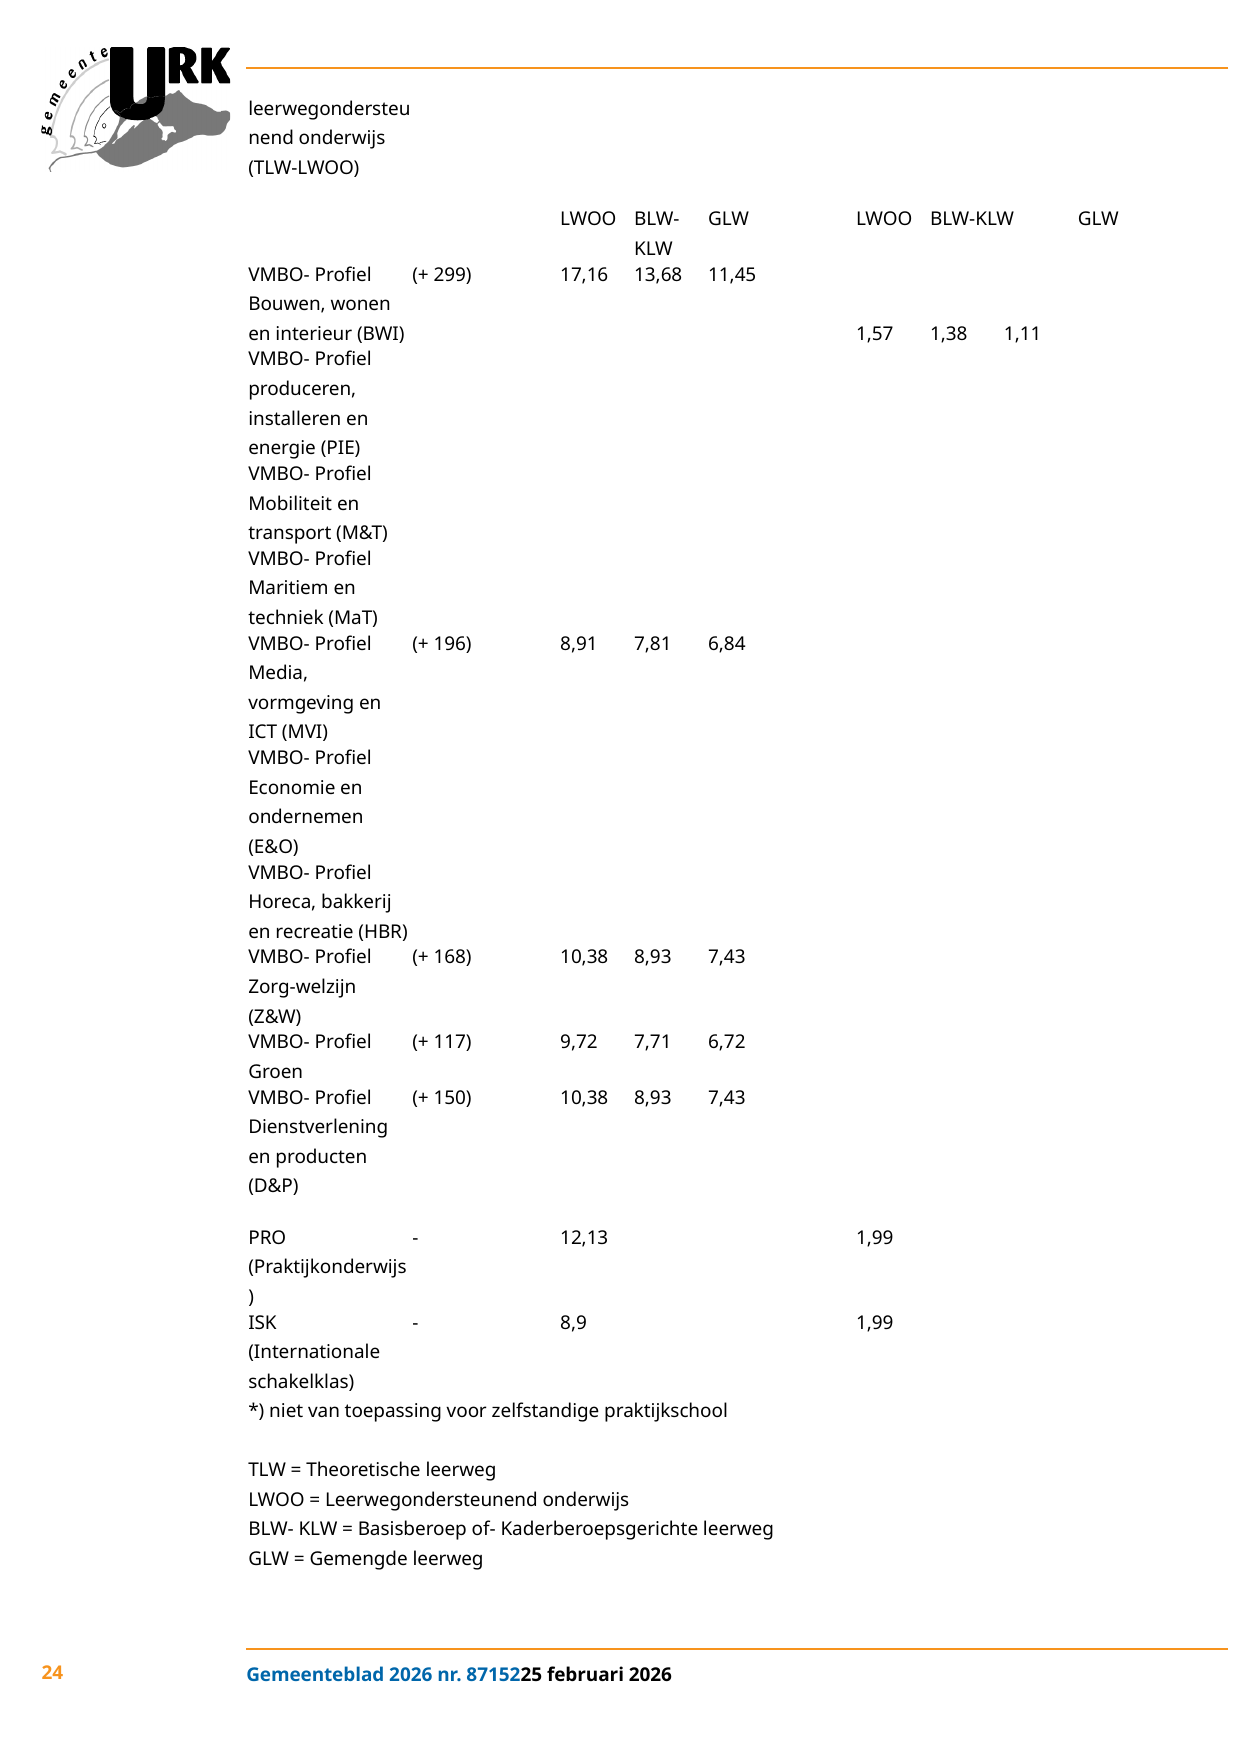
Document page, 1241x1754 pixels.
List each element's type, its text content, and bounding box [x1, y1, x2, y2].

table_cell [412, 205, 486, 261]
text GLW = Gemengde leerweg [248, 1545, 1152, 1571]
table_cell [782, 744, 856, 859]
table_cell [560, 859, 634, 944]
table_cell [248, 205, 412, 261]
table_cell 10,38 [560, 944, 634, 1029]
table_cell [708, 744, 782, 859]
table_cell 6,72 [708, 1029, 782, 1084]
table_cell VMBO- Profiel Bouwen, wonen en interieur (BWI) [248, 261, 412, 346]
table_cell 8,91 [560, 630, 634, 744]
table_cell [634, 744, 708, 859]
table_cell 7,43 [708, 944, 782, 1029]
table_cell [634, 1199, 708, 1224]
table_cell - [412, 95, 486, 180]
table_cell 8,93 [634, 944, 708, 1029]
table_cell LWOO [560, 205, 634, 261]
table_cell [782, 180, 856, 205]
table_cell [412, 346, 486, 460]
table_cell [782, 1224, 856, 1309]
table_cell [782, 1309, 856, 1394]
table_cell [1078, 1199, 1152, 1224]
table_cell [634, 346, 708, 460]
table_cell 1,99 [856, 1309, 1152, 1394]
table_cell [412, 460, 486, 545]
table_cell [930, 1199, 1078, 1224]
table_cell (+ 117) [412, 1029, 486, 1084]
table_cell [782, 944, 856, 1029]
table_cell [486, 1224, 560, 1309]
table_cell 9,72 [560, 1029, 634, 1084]
table_cell [634, 859, 708, 944]
table_cell [486, 1309, 560, 1394]
table_cell [782, 346, 856, 460]
table_cell [708, 460, 782, 545]
table_cell [486, 180, 560, 205]
table_cell [560, 460, 634, 545]
text TLW = Theoretische leerweg [248, 1456, 1152, 1482]
table_cell 17,16 [560, 261, 634, 346]
table_cell [708, 859, 782, 944]
table_cell [412, 545, 486, 630]
table_cell [782, 1029, 856, 1084]
table_cell 10,38 [560, 1084, 634, 1198]
table_cell [248, 180, 412, 205]
table_cell [708, 545, 782, 630]
table_cell [486, 95, 560, 180]
table_cell [560, 95, 782, 180]
text *) niet van toepassing voor zelfstandige praktijkschool [248, 1397, 1152, 1423]
table_cell [486, 630, 560, 744]
table_cell 11,45 [708, 261, 782, 346]
table_cell [560, 346, 634, 460]
table_cell [560, 545, 634, 630]
table_cell [1078, 180, 1152, 205]
table_cell [412, 744, 486, 859]
table_cell [634, 460, 708, 545]
table_cell [634, 180, 708, 205]
table_cell [708, 1199, 782, 1224]
table_cell [486, 1199, 560, 1224]
table_cell 8,9 [560, 1309, 782, 1394]
table_cell 13,68 [634, 261, 708, 346]
table_cell 6,84 [708, 630, 782, 744]
table_cell 12,13 [560, 1224, 782, 1309]
table_cell (+ 196) [412, 630, 486, 744]
table_cell [486, 1084, 560, 1198]
table_cell [782, 545, 856, 630]
table_cell [930, 180, 1078, 205]
table_cell ISK (Internationale schakelklas) [248, 1309, 412, 1394]
picture [41, 47, 231, 172]
table_cell VMBO- Profiel Mobiliteit en transport (M&T) [248, 460, 412, 545]
table_cell [412, 180, 486, 205]
table_cell [412, 859, 486, 944]
table_cell 1,38 [930, 261, 1004, 1198]
table_cell 1,11 [1004, 261, 1152, 1198]
table_cell [486, 1029, 560, 1084]
table_cell VMBO- Profiel Zorg-welzijn (Z&W) [248, 944, 412, 1029]
table_cell - [412, 1224, 486, 1309]
table_cell leerwegondersteunend onderwijs (TLW-LWOO) [248, 95, 412, 180]
table_cell BLW-KLW [930, 205, 1078, 261]
table_cell [782, 630, 856, 744]
text LWOO = Leerwegondersteunend onderwijs [248, 1486, 1152, 1512]
table_cell [486, 744, 560, 859]
table_cell [634, 545, 708, 630]
table_cell VMBO- Profiel Maritiem en techniek (MaT) [248, 545, 412, 630]
table_cell [486, 859, 560, 944]
table_cell [486, 545, 560, 630]
table_cell [486, 944, 560, 1029]
table_cell [486, 205, 560, 261]
table_cell VMBO- Profiel produceren, installeren en energie (PIE) [248, 346, 412, 460]
table_cell VMBO- Profiel Economie en ondernemen (E&O) [248, 744, 412, 859]
table_cell VMBO- Profiel Dienstverlening en producten (D&P) [248, 1084, 412, 1198]
table_cell 1,57 [856, 261, 930, 1198]
table_cell (+ 168) [412, 944, 486, 1029]
table_cell - [412, 1309, 486, 1394]
table_cell [782, 1199, 856, 1224]
table_cell (+ 299) [412, 261, 486, 346]
table_cell [486, 346, 560, 460]
table_cell GLW [1078, 205, 1152, 261]
table_cell [782, 95, 856, 180]
table_cell 7,71 [634, 1029, 708, 1084]
table_cell [782, 261, 856, 346]
table_cell [560, 744, 634, 859]
table_cell [856, 180, 930, 205]
table_cell [560, 180, 634, 205]
table_cell [856, 95, 1152, 180]
text BLW- KLW = Basisberoep of- Kaderberoepsgerichte leerweg [248, 1516, 1152, 1541]
table_cell VMBO- Profiel Horeca, bakkerij en recreatie (HBR) [248, 859, 412, 944]
table_cell [782, 460, 856, 545]
table_cell [248, 1199, 412, 1224]
table_cell VMBO- Profiel Groen [248, 1029, 412, 1084]
table_cell [708, 180, 782, 205]
table_cell [560, 1199, 634, 1224]
table_cell PRO (Praktijkonderwijs) [248, 1224, 412, 1309]
table_cell [856, 1199, 930, 1224]
table_cell GLW [708, 205, 782, 261]
table_cell 7,43 [708, 1084, 782, 1198]
table_cell 7,81 [634, 630, 708, 744]
table_cell 1,99 [856, 1224, 1152, 1309]
table_cell 8,93 [634, 1084, 708, 1198]
table_cell (+ 150) [412, 1084, 486, 1198]
table_cell [708, 346, 782, 460]
table_cell LWOO [856, 205, 930, 261]
table_cell [486, 261, 560, 346]
table_cell [782, 859, 856, 944]
table_cell [782, 1084, 856, 1198]
table_cell VMBO- Profiel Media, vormgeving en ICT (MVI) [248, 630, 412, 744]
table_cell [412, 1199, 486, 1224]
table_cell [782, 205, 856, 261]
table_cell BLW-KLW [634, 205, 708, 261]
table_cell [486, 460, 560, 545]
